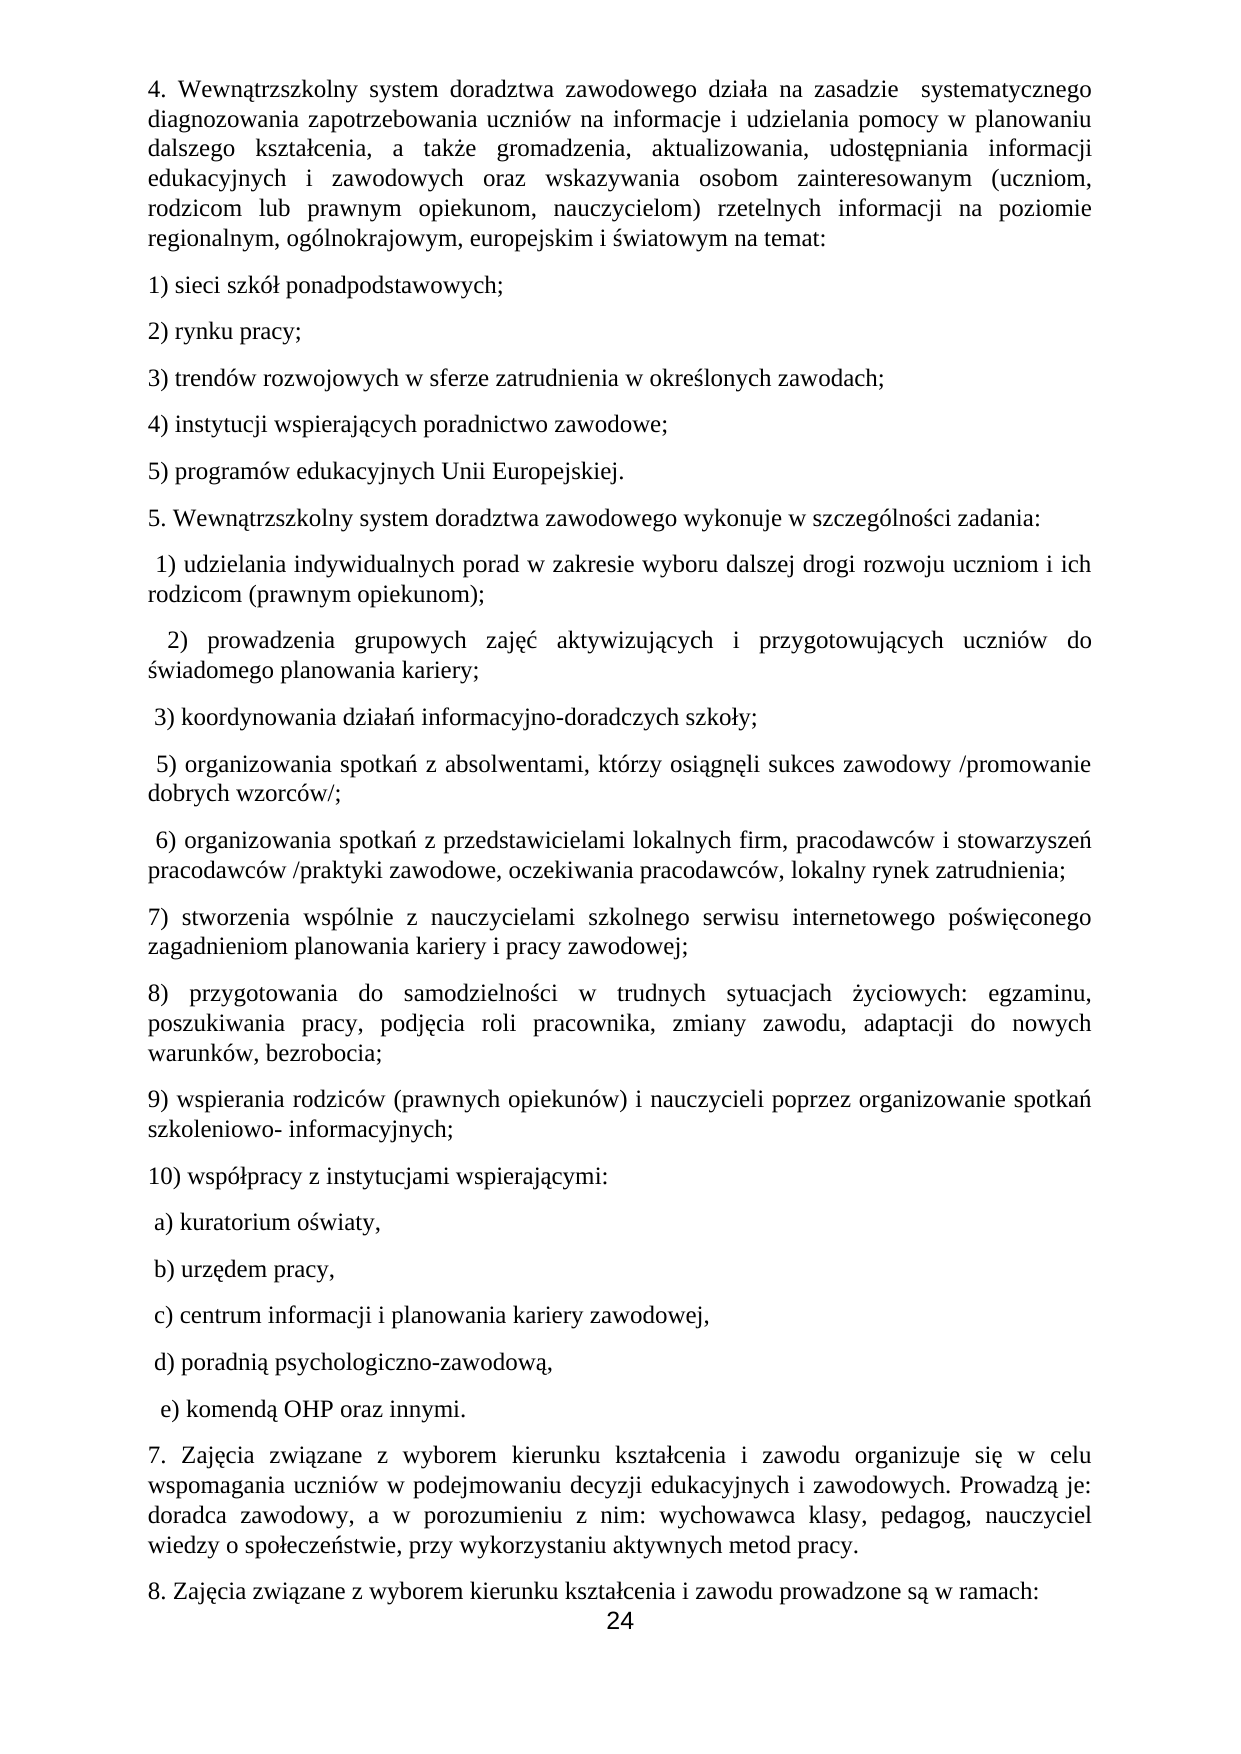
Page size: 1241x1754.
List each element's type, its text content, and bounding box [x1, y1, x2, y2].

text 9) wspierania rodziców (prawnych opiekunów) i nauczycieli poprzez organizowanie spotkań szkoleniowo- informacyjnych; [148, 1084, 1093, 1143]
text 3) koordynowania działań informacyjno-doradczych szkoły; [148, 702, 1093, 731]
text 1) sieci szkół ponadpodstawowych; [148, 270, 1093, 298]
text 10) współpracy z instytucjami wspierającymi: [148, 1161, 1093, 1189]
text 4. Wewnątrzszkolny system doradztwa zawodowego działa na zasadzie systematycznego diagnozowania zapotrzebowania uczniów na informacje i udzielania pomocy w planowaniu dalszego kształcenia, a także gromadzenia, aktualizowania, udostępniania informacji edukacyjnych i zawodowych oraz wskazywania osobom zainteresowanym (uczniom, rodzicom lub prawnym opiekunom, nauczycielom) rzetelnych informacji na poziomie regionalnym, ogólnokrajowym, europejskim i światowym na temat: [148, 74, 1093, 252]
text 7. Zajęcia związane z wyborem kierunku kształcenia i zawodu organizuje się w celu wspomagania uczniów w podejmowaniu decyzji edukacyjnych i zawodowych. Prowadzą je: doradca zawodowy, a w porozumieniu z nim: wychowawca klasy, pedagog, nauczyciel wiedzy o społeczeństwie, przy wykorzystaniu aktywnych metod pracy. [148, 1440, 1093, 1559]
text d) poradnią psychologiczno-zawodową, [148, 1347, 1093, 1376]
text b) urzędem pracy, [148, 1254, 1093, 1283]
text 8) przygotowania do samodzielności w trudnych sytuacjach życiowych: egzaminu, poszukiwania pracy, podjęcia roli pracownika, zmiany zawodu, adaptacji do nowych warunków, bezrobocia; [148, 978, 1093, 1067]
text 5) organizowania spotkań z absolwentami, którzy osiągnęli sukces zawodowy /promowanie dobrych wzorców/; [148, 749, 1093, 807]
text 8. Zajęcia związane z wyborem kierunku kształcenia i zawodu prowadzone są w ramach: [148, 1576, 1093, 1605]
text 1) udzielania indywidualnych porad w zakresie wyboru dalszej drogi rozwoju uczniom i ich rodzicom (prawnym opiekunom); [148, 549, 1093, 608]
text 5. Wewnątrzszkolny system doradztwa zawodowego wykonuje w szczególności zadania: [148, 503, 1093, 531]
text 5) programów edukacyjnych Unii Europejskiej. [148, 456, 1093, 485]
text a) kuratorium oświaty, [148, 1207, 1093, 1236]
text e) komendą OHP oraz innymi. [148, 1394, 1093, 1422]
text 2) prowadzenia grupowych zajęć aktywizujących i przygotowujących uczniów do świadomego planowania kariery; [148, 626, 1093, 684]
text c) centrum informacji i planowania kariery zawodowej, [148, 1301, 1093, 1329]
text 7) stworzenia wspólnie z nauczycielami szkolnego serwisu internetowego poświęconego zagadnieniom planowania kariery i pracy zawodowej; [148, 902, 1093, 960]
text 2) rynku pracy; [148, 316, 1093, 345]
text 6) organizowania spotkań z przedstawicielami lokalnych firm, pracodawców i stowarzyszeń pracodawców /praktyki zawodowe, oczekiwania pracodawców, lokalny rynek zatrudnienia; [148, 825, 1093, 884]
text 3) trendów rozwojowych w sferze zatrudnienia w określonych zawodach; [148, 363, 1093, 392]
text 4) instytucji wspierających poradnictwo zawodowe; [148, 409, 1093, 438]
